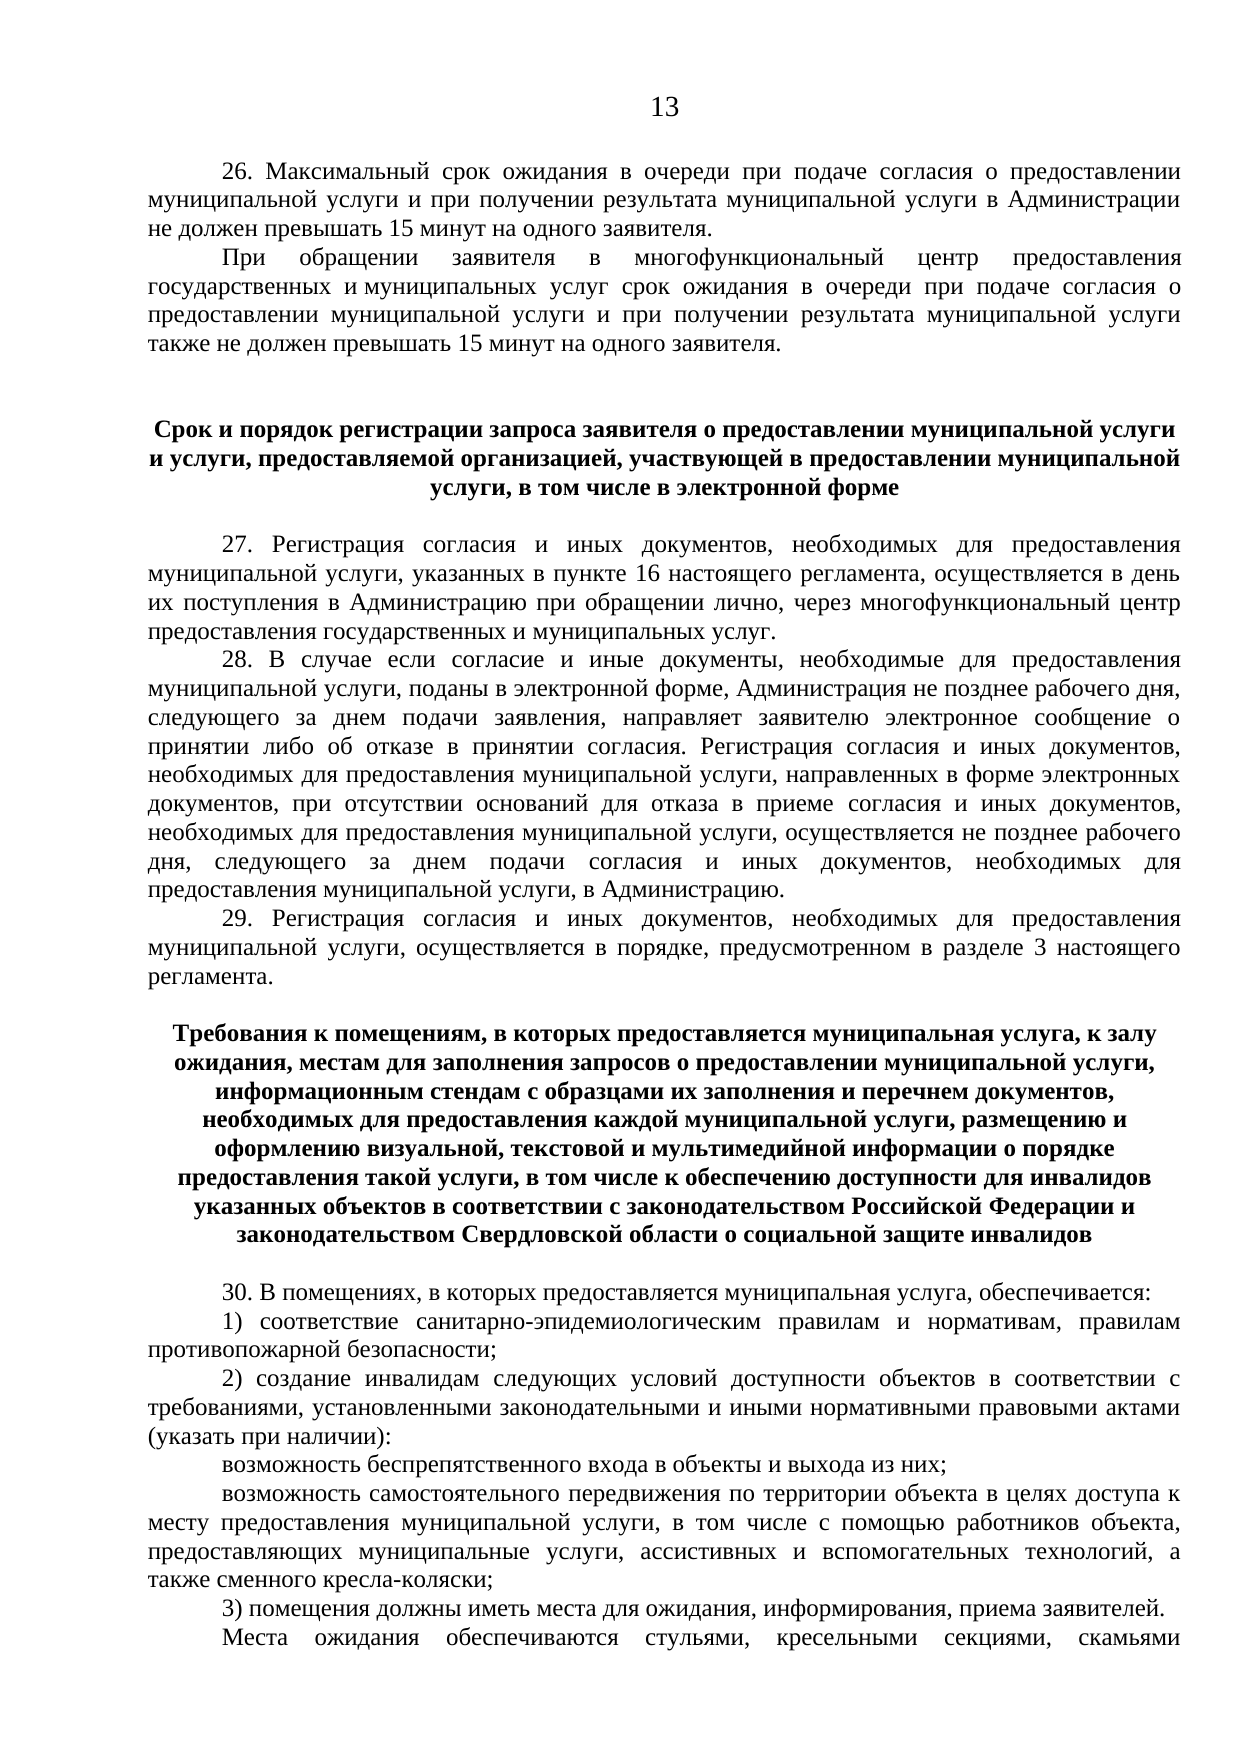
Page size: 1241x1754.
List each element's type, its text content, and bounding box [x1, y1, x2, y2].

text 30. В помещениях, в которых предоставляется муниципальная услуга, обеспечивается: [148, 1277, 1182, 1306]
text 2) создание инвалидам следующих условий доступности объектов в соответствии с требованиями, установленными законодательными и иными нормативными правовыми актами (указать при наличии): [148, 1363, 1182, 1449]
text Требования к помещениям, в которых предоставляется муниципальная услуга, к залу ожидания, местам для заполнения запросов о предоставлении муниципальной услуги, информационным стендам с образцами их заполнения и перечнем документов, необходимых для предоставления каждой муниципальной услуги, размещению и оформлению визуальной, текстовой и мультимедийной информации о порядке предоставления такой услуги, в том числе к обеспечению доступности для инвалидов указанных объектов в соответствии с законодательством Российской Федерации и законодательством Свердловской области о социальной защите инвалидов [148, 1018, 1182, 1248]
text При обращении заявителя в многофункциональный центр предоставления государственных и муниципальных услуг срок ожидания в очереди при подаче согласия о предоставлении муниципальной услуги и при получении результата муниципальной услуги также не должен превышать 15 минут на одного заявителя. [148, 242, 1182, 357]
text 26. Максимальный срок ожидания в очереди при подаче согласия о предоставлении муниципальной услуги и при получении результата муниципальной услуги в Администрации не должен превышать 15 минут на одного заявителя. [148, 156, 1182, 242]
text Места ожидания обеспечиваются стульями, кресельными секциями, скамьями [148, 1622, 1182, 1651]
text 29. Регистрация согласия и иных документов, необходимых для предоставления муниципальной услуги, осуществляется в порядке, предусмотренном в разделе 3 настоящего регламента. [148, 903, 1182, 989]
text возможность беспрепятственного входа в объекты и выхода из них; [148, 1449, 1182, 1478]
text 1) соответствие санитарно-эпидемиологическим правилам и нормативам, правилам противопожарной безопасности; [148, 1306, 1182, 1363]
text 3) помещения должны иметь места для ожидания, информирования, приема заявителей. [148, 1593, 1182, 1622]
text возможность самостоятельного передвижения по территории объекта в целях доступа к месту предоставления муниципальной услуги, в том числе с помощью работников объекта, предоставляющих муниципальные услуги, ассистивных и вспомогательных технологий, а также сменного кресла-коляски; [148, 1478, 1182, 1593]
text 28. В случае если согласие и иные документы, необходимые для предоставления муниципальной услуги, поданы в электронной форме, Администрация не позднее рабочего дня, следующего за днем подачи заявления, направляет заявителю электронное сообщение о принятии либо об отказе в принятии согласия. Регистрация согласия и иных документов, необходимых для предоставления муниципальной услуги, направленных в форме электронных документов, при отсутствии оснований для отказа в приеме согласия и иных документов, необходимых для предоставления муниципальной услуги, осуществляется не позднее рабочего дня, следующего за днем подачи согласия и иных документов, необходимых для предоставления муниципальной услуги, в Администрацию. [148, 644, 1182, 903]
text 27. Регистрация согласия и иных документов, необходимых для предоставления муниципальной услуги, указанных в пункте 16 настоящего регламента, осуществляется в день их поступления в Администрацию при обращении лично, через многофункциональный центр предоставления государственных и муниципальных услуг. [148, 529, 1182, 644]
subtitle Срок и порядок регистрации запроса заявителя о предоставлении муниципальной услуги и услуги, предоставляемой организацией, участвующей в предоставлении муниципальной услуги, в том числе в электронной форме [148, 414, 1182, 501]
